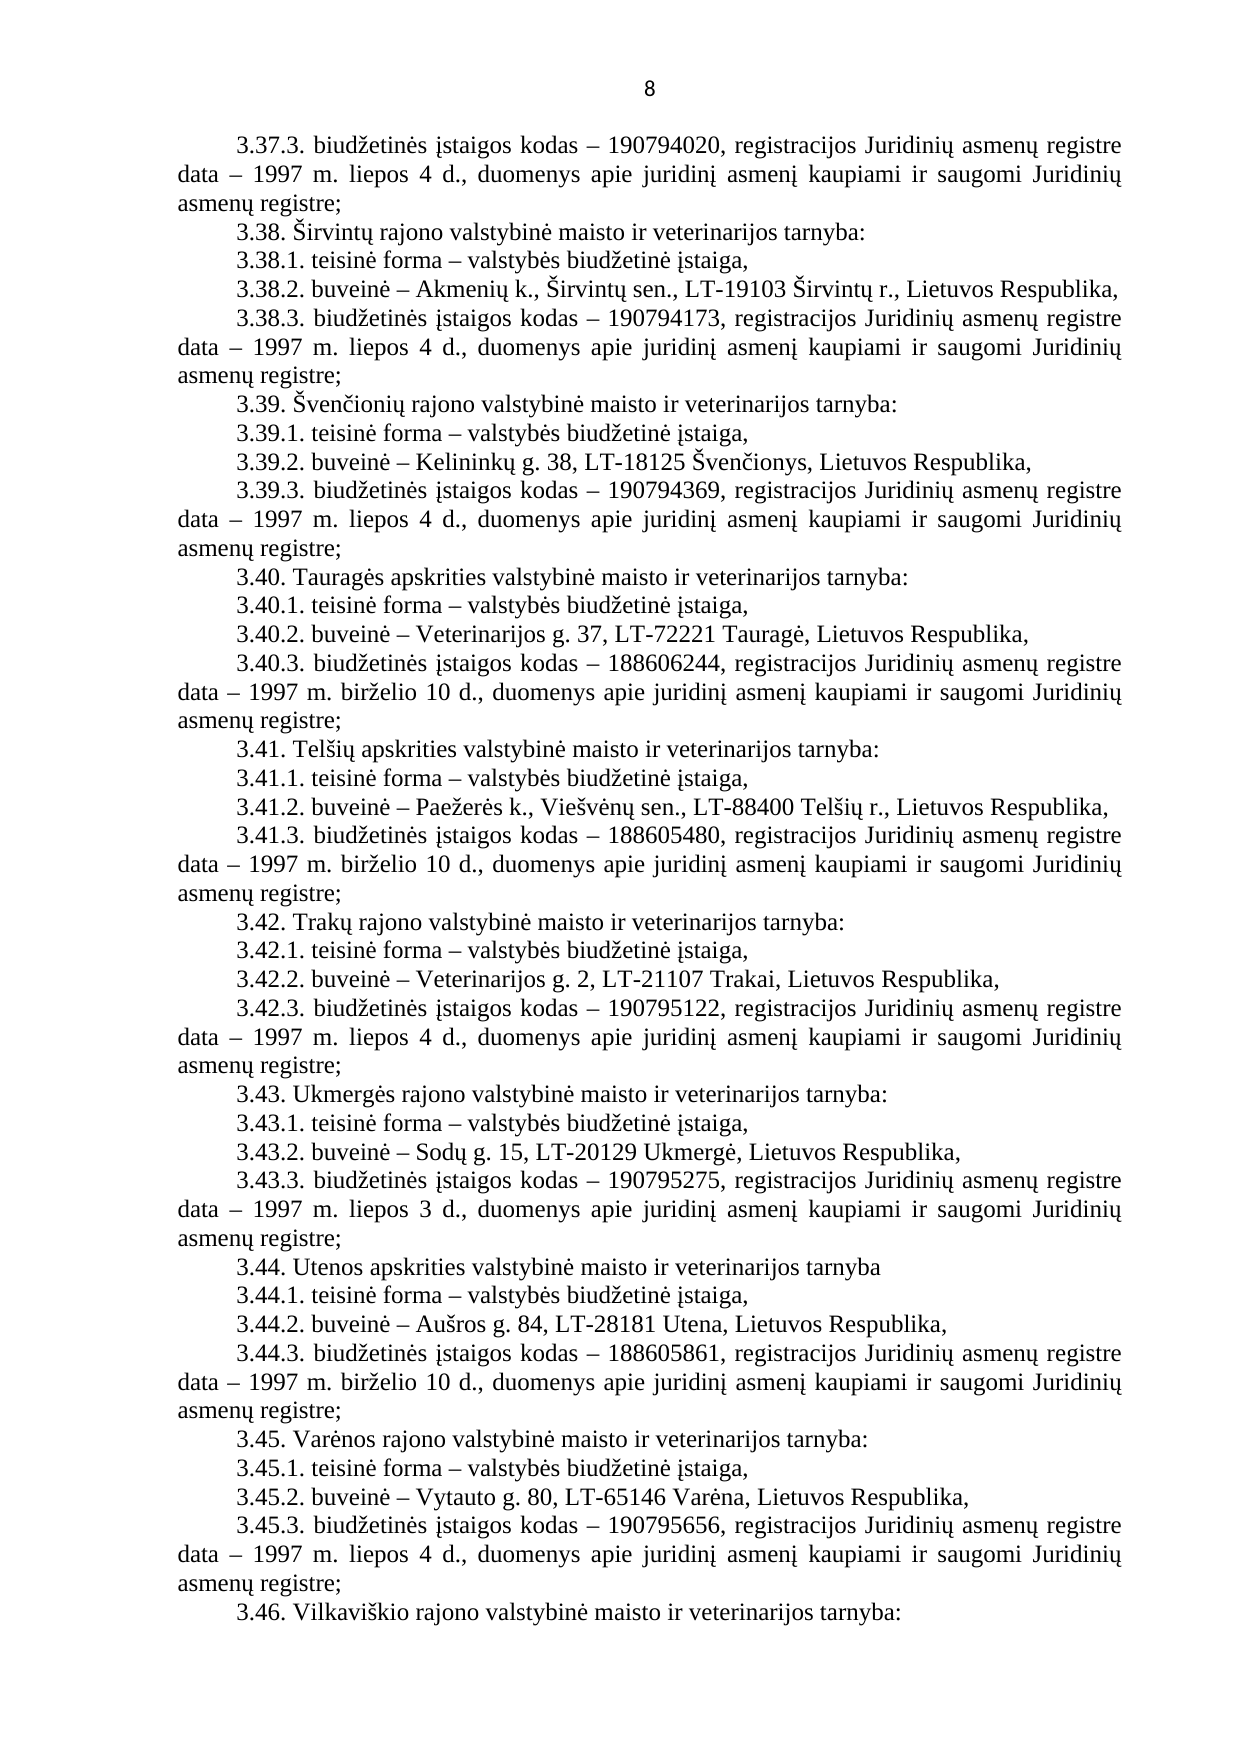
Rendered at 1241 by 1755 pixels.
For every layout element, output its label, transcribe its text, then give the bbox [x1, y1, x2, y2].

text 3.43.1. teisinė forma – valstybės biudžetinė įstaiga, [177, 1108, 1122, 1137]
text 3.41.3. biudžetinės įstaigos kodas – 188605480, registracijos Juridinių asmenų registre data – 1997 m. birželio 10 d., duomenys apie juridinį asmenį kaupiami ir saugomi Juridinių asmenų registre; [177, 821, 1122, 907]
text 3.38. Širvintų rajono valstybinė maisto ir veterinarijos tarnyba: [177, 217, 1122, 246]
text 3.40.1. teisinė forma – valstybės biudžetinė įstaiga, [177, 591, 1122, 619]
text 3.42.1. teisinė forma – valstybės biudžetinė įstaiga, [177, 936, 1122, 964]
text 3.40. Tauragės apskrities valstybinė maisto ir veterinarijos tarnyba: [177, 562, 1122, 591]
text 3.37.3. biudžetinės įstaigos kodas – 190794020, registracijos Juridinių asmenų registre data – 1997 m. liepos 4 d., duomenys apie juridinį asmenį kaupiami ir saugomi Juridinių asmenų registre; [177, 131, 1122, 217]
text 3.45.2. buveinė – Vytauto g. 80, LT-65146 Varėna, Lietuvos Respublika, [177, 1482, 1122, 1511]
text 3.39.1. teisinė forma – valstybės biudžetinė įstaiga, [177, 418, 1122, 447]
text 3.38.3. biudžetinės įstaigos kodas – 190794173, registracijos Juridinių asmenų registre data – 1997 m. liepos 4 d., duomenys apie juridinį asmenį kaupiami ir saugomi Juridinių asmenų registre; [177, 303, 1122, 389]
text 3.42.3. biudžetinės įstaigos kodas – 190795122, registracijos Juridinių asmenų registre data – 1997 m. liepos 4 d., duomenys apie juridinį asmenį kaupiami ir saugomi Juridinių asmenų registre; [177, 993, 1122, 1079]
text 3.40.3. biudžetinės įstaigos kodas – 188606244, registracijos Juridinių asmenų registre data – 1997 m. birželio 10 d., duomenys apie juridinį asmenį kaupiami ir saugomi Juridinių asmenų registre; [177, 648, 1122, 734]
text 3.38.1. teisinė forma – valstybės biudžetinė įstaiga, [177, 246, 1122, 274]
text 3.44. Utenos apskrities valstybinė maisto ir veterinarijos tarnyba [177, 1252, 1122, 1281]
text 3.43. Ukmergės rajono valstybinė maisto ir veterinarijos tarnyba: [177, 1079, 1122, 1108]
text 3.41.2. buveinė – Paežerės k., Viešvėnų sen., LT-88400 Telšių r., Lietuvos Respublika, [177, 792, 1122, 821]
text 3.39.3. biudžetinės įstaigos kodas – 190794369, registracijos Juridinių asmenų registre data – 1997 m. liepos 4 d., duomenys apie juridinį asmenį kaupiami ir saugomi Juridinių asmenų registre; [177, 476, 1122, 562]
text 3.40.2. buveinė – Veterinarijos g. 37, LT-72221 Tauragė, Lietuvos Respublika, [177, 619, 1122, 648]
text 3.43.3. biudžetinės įstaigos kodas – 190795275, registracijos Juridinių asmenų registre data – 1997 m. liepos 3 d., duomenys apie juridinį asmenį kaupiami ir saugomi Juridinių asmenų registre; [177, 1166, 1122, 1252]
text 3.44.2. buveinė – Aušros g. 84, LT-28181 Utena, Lietuvos Respublika, [177, 1309, 1122, 1338]
text 3.39. Švenčionių rajono valstybinė maisto ir veterinarijos tarnyba: [177, 389, 1122, 418]
text 3.42. Trakų rajono valstybinė maisto ir veterinarijos tarnyba: [177, 907, 1122, 936]
text 3.41. Telšių apskrities valstybinė maisto ir veterinarijos tarnyba: [177, 734, 1122, 763]
text 3.45.1. teisinė forma – valstybės biudžetinė įstaiga, [177, 1453, 1122, 1482]
text 3.38.2. buveinė – Akmenių k., Širvintų sen., LT-19103 Širvintų r., Lietuvos Respublika, [177, 274, 1122, 303]
text 3.44.3. biudžetinės įstaigos kodas – 188605861, registracijos Juridinių asmenų registre data – 1997 m. birželio 10 d., duomenys apie juridinį asmenį kaupiami ir saugomi Juridinių asmenų registre; [177, 1338, 1122, 1424]
text 3.45. Varėnos rajono valstybinė maisto ir veterinarijos tarnyba: [177, 1424, 1122, 1453]
text 3.43.2. buveinė – Sodų g. 15, LT-20129 Ukmergė, Lietuvos Respublika, [177, 1137, 1122, 1166]
text 3.44.1. teisinė forma – valstybės biudžetinė įstaiga, [177, 1281, 1122, 1309]
text 3.39.2. buveinė – Kelininkų g. 38, LT-18125 Švenčionys, Lietuvos Respublika, [177, 447, 1122, 476]
text 3.46. Vilkaviškio rajono valstybinė maisto ir veterinarijos tarnyba: [177, 1597, 1122, 1626]
text 3.45.3. biudžetinės įstaigos kodas – 190795656, registracijos Juridinių asmenų registre data – 1997 m. liepos 4 d., duomenys apie juridinį asmenį kaupiami ir saugomi Juridinių asmenų registre; [177, 1511, 1122, 1597]
text 3.41.1. teisinė forma – valstybės biudžetinė įstaiga, [177, 763, 1122, 792]
text 3.42.2. buveinė – Veterinarijos g. 2, LT-21107 Trakai, Lietuvos Respublika, [177, 964, 1122, 993]
